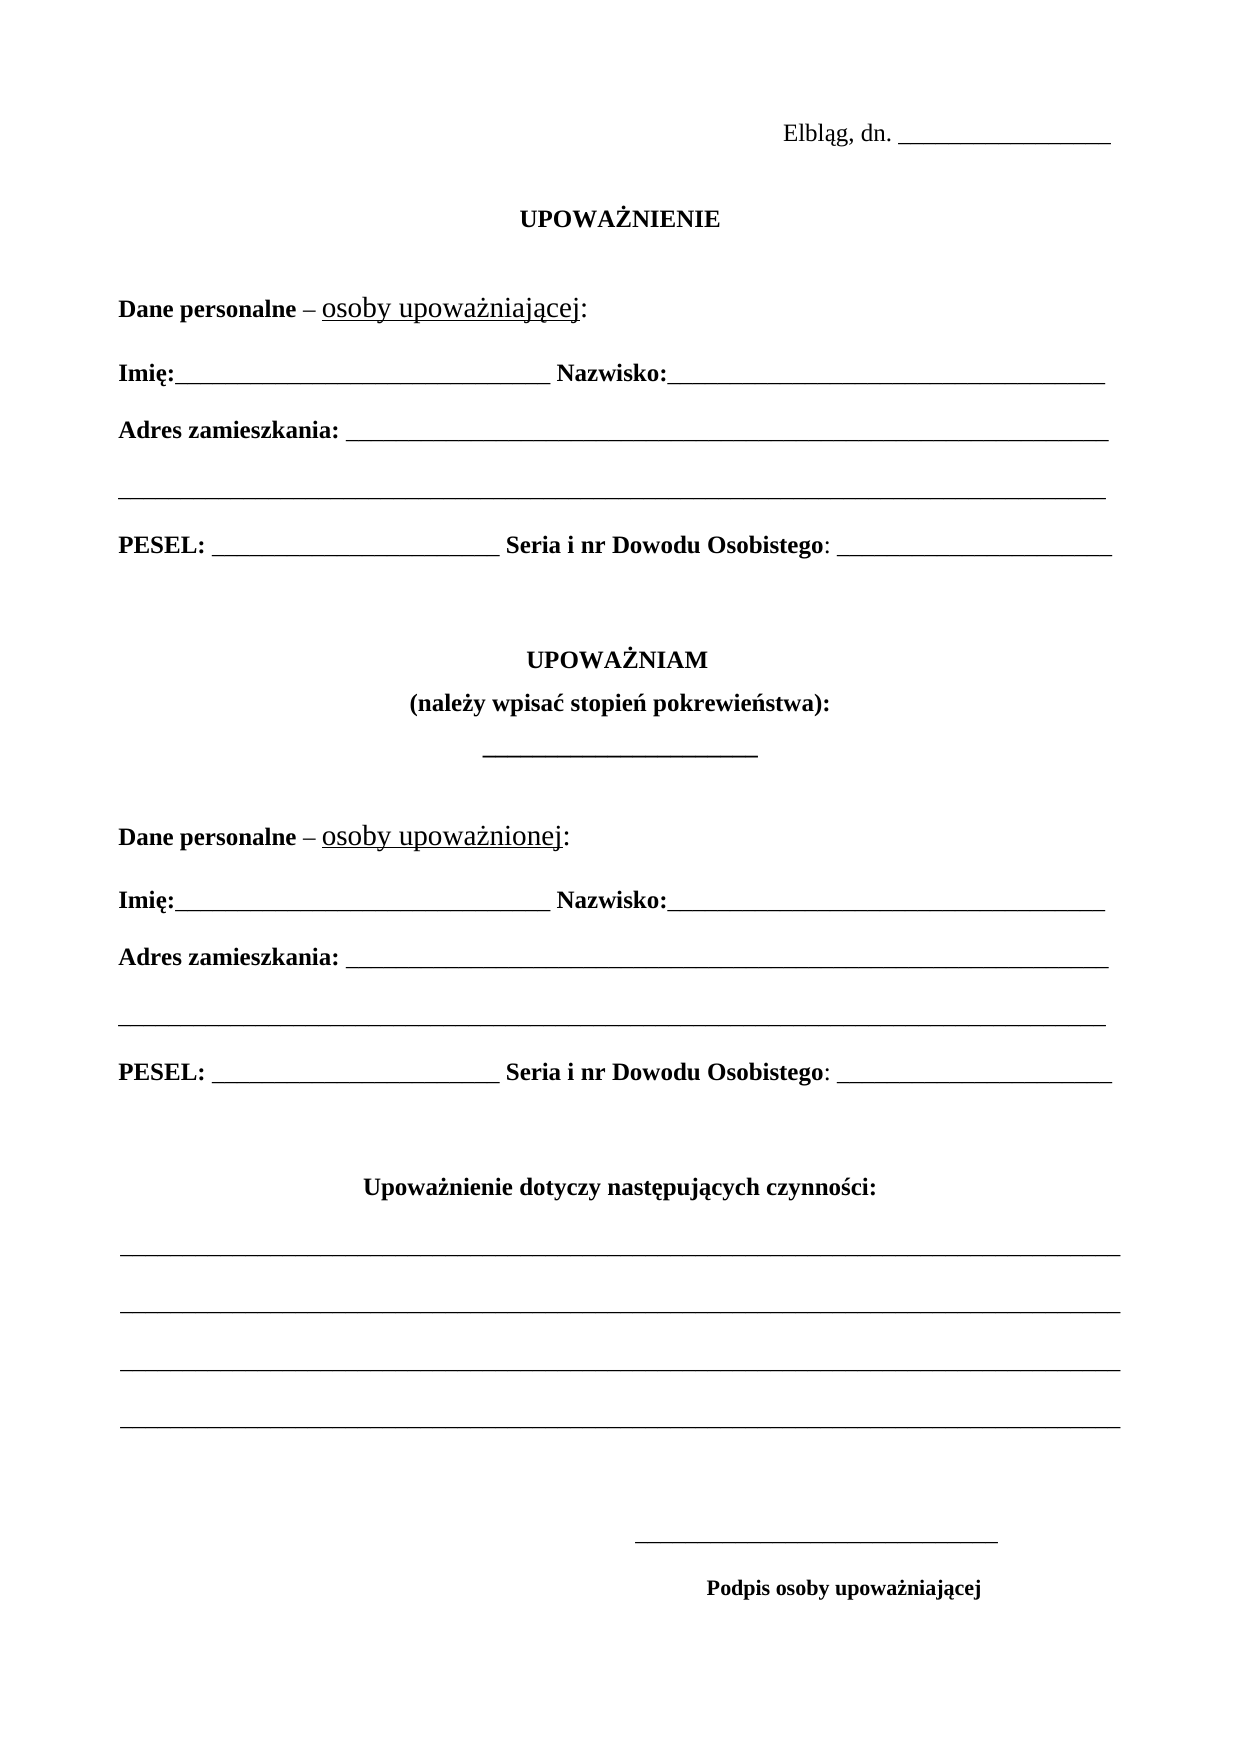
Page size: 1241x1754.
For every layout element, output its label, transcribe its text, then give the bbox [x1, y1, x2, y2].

text Imię:______________________________ Nazwisko:___________________________________ [118, 358, 1122, 386]
text Imię:______________________________ Nazwisko:___________________________________ [118, 885, 1122, 913]
text Adres zamieszkania: _____________________________________________________________ [118, 415, 1122, 444]
text PESEL: _______________________ Seria i nr Dowodu Osobistego: ______________________ [118, 1057, 1122, 1086]
text ________________________________________________________________________________________________________________________________________________________________________________________________________________________________________________________________________________________________________________________________ [118, 1230, 1122, 1431]
text UPOWAŻNIENIE [118, 204, 1122, 233]
text _______________________________________________________________________________ [118, 1000, 1122, 1028]
text Podpis osoby upoważniającej [635, 1575, 1122, 1613]
text Elbląg, dn. _________________ [783, 118, 1122, 147]
text PESEL: _______________________ Seria i nr Dowodu Osobistego: ______________________ [118, 530, 1122, 559]
text ______________________ [118, 731, 1122, 760]
text Upoważnienie dotyczy następujących czynności: [118, 1172, 1122, 1201]
text Adres zamieszkania: _____________________________________________________________ [118, 942, 1122, 971]
text UPOWAŻNIAM [118, 645, 1122, 674]
text Dane personalne – osoby upoważniającej: [118, 291, 1122, 324]
text Dane personalne – osoby upoważnionej: [118, 818, 1122, 851]
text _______________________________________________________________________________ [118, 473, 1122, 501]
text _____________________________ [635, 1517, 1122, 1546]
text (należy wpisać stopień pokrewieństwa): [118, 688, 1122, 717]
